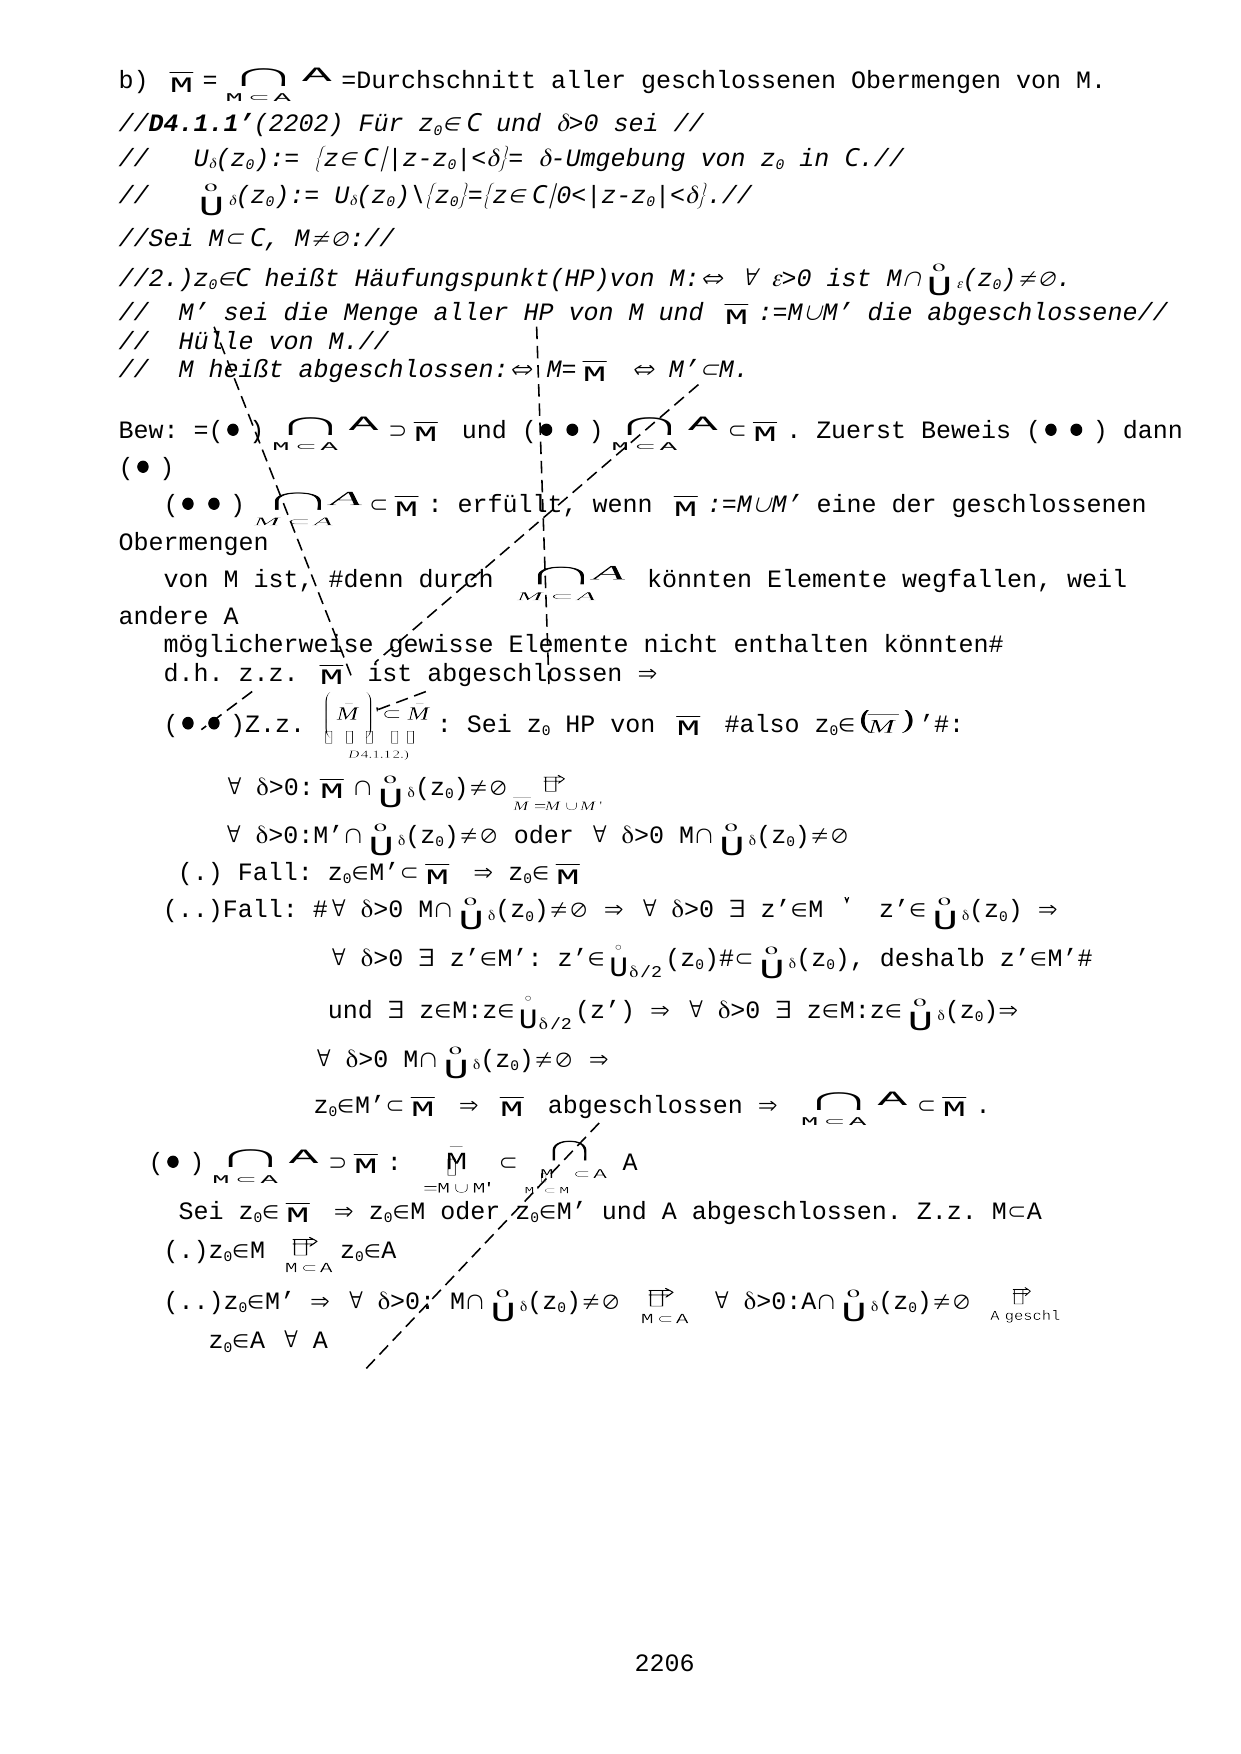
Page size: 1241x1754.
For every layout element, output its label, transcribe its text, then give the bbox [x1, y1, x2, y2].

text // U(z0):= z C|z-z0|<= -Umgebung von z0 in C.// [118, 139, 1211, 174]
text //D4.1.1’(2202) Für z0 C und >0 sei // [118, 105, 1211, 139]
text (.)z0M z0A [118, 1227, 1211, 1277]
text //Sei M C, M:// [118, 220, 1211, 254]
text (): A [118, 1129, 1211, 1198]
text z0M’  abgeschlossen  . [118, 1083, 1211, 1129]
text // Hülle von M.// [118, 328, 1211, 357]
list  >0:M’(z0) oder  >0 M(z0) [148, 814, 1211, 860]
text b) ==Durchschnitt aller geschlossenen Obermengen von M. [118, 59, 1211, 105]
text //2.)z0C heißt Häufungspunkt(HP)von M:  >0 ist M(z0). [118, 254, 1211, 300]
text Bew: =() und (). Zuerst Beweis () dann () [118, 409, 1211, 483]
text Sei z0  z0M oder z0M’ und A abgeschlossen. Z.z. MA [118, 1198, 1211, 1227]
list (.) Fall: z0M’  z0 [148, 860, 1211, 888]
text  >0:(z0) [118, 763, 1211, 814]
text z0A  A [118, 1328, 1211, 1356]
list und  zM:z(z’)   >0  zM:z(z0) [148, 986, 1211, 1037]
list (..)Fall: # >0 M(z0)   >0  z’M z’(z0)  [148, 888, 1211, 934]
text // M’ sei die Menge aller HP von M und :=MM’ die abgeschlossene// [118, 300, 1211, 328]
list  >0  z’M’: z’(z0)#(z0), deshalb z’M’# [148, 934, 1211, 986]
text // M heißt abgeschlossen: M=  M’M. [118, 357, 1211, 385]
text d.h. z.z. ist abgeschlossen  [118, 660, 1211, 688]
text // (z0):= U(z0)\z0=z C0<|z-z0|<.// [118, 174, 1211, 220]
text (): erfüllt, wenn :=MM’ eine der geschlossenen Obermengen [118, 483, 1211, 557]
list  >0 M(z0)  [148, 1037, 1211, 1083]
text von M ist, #denn durch könnten Elemente wegfallen, weil andere A möglicherweise gewisse Elemente nicht enthalten könnten# [118, 557, 1211, 660]
text ()Z.z. : Sei z0 HP von #also z0’#: [118, 688, 1211, 763]
text (..)z0M’   >0: M(z0)  >0:A(z0) [118, 1277, 1211, 1328]
